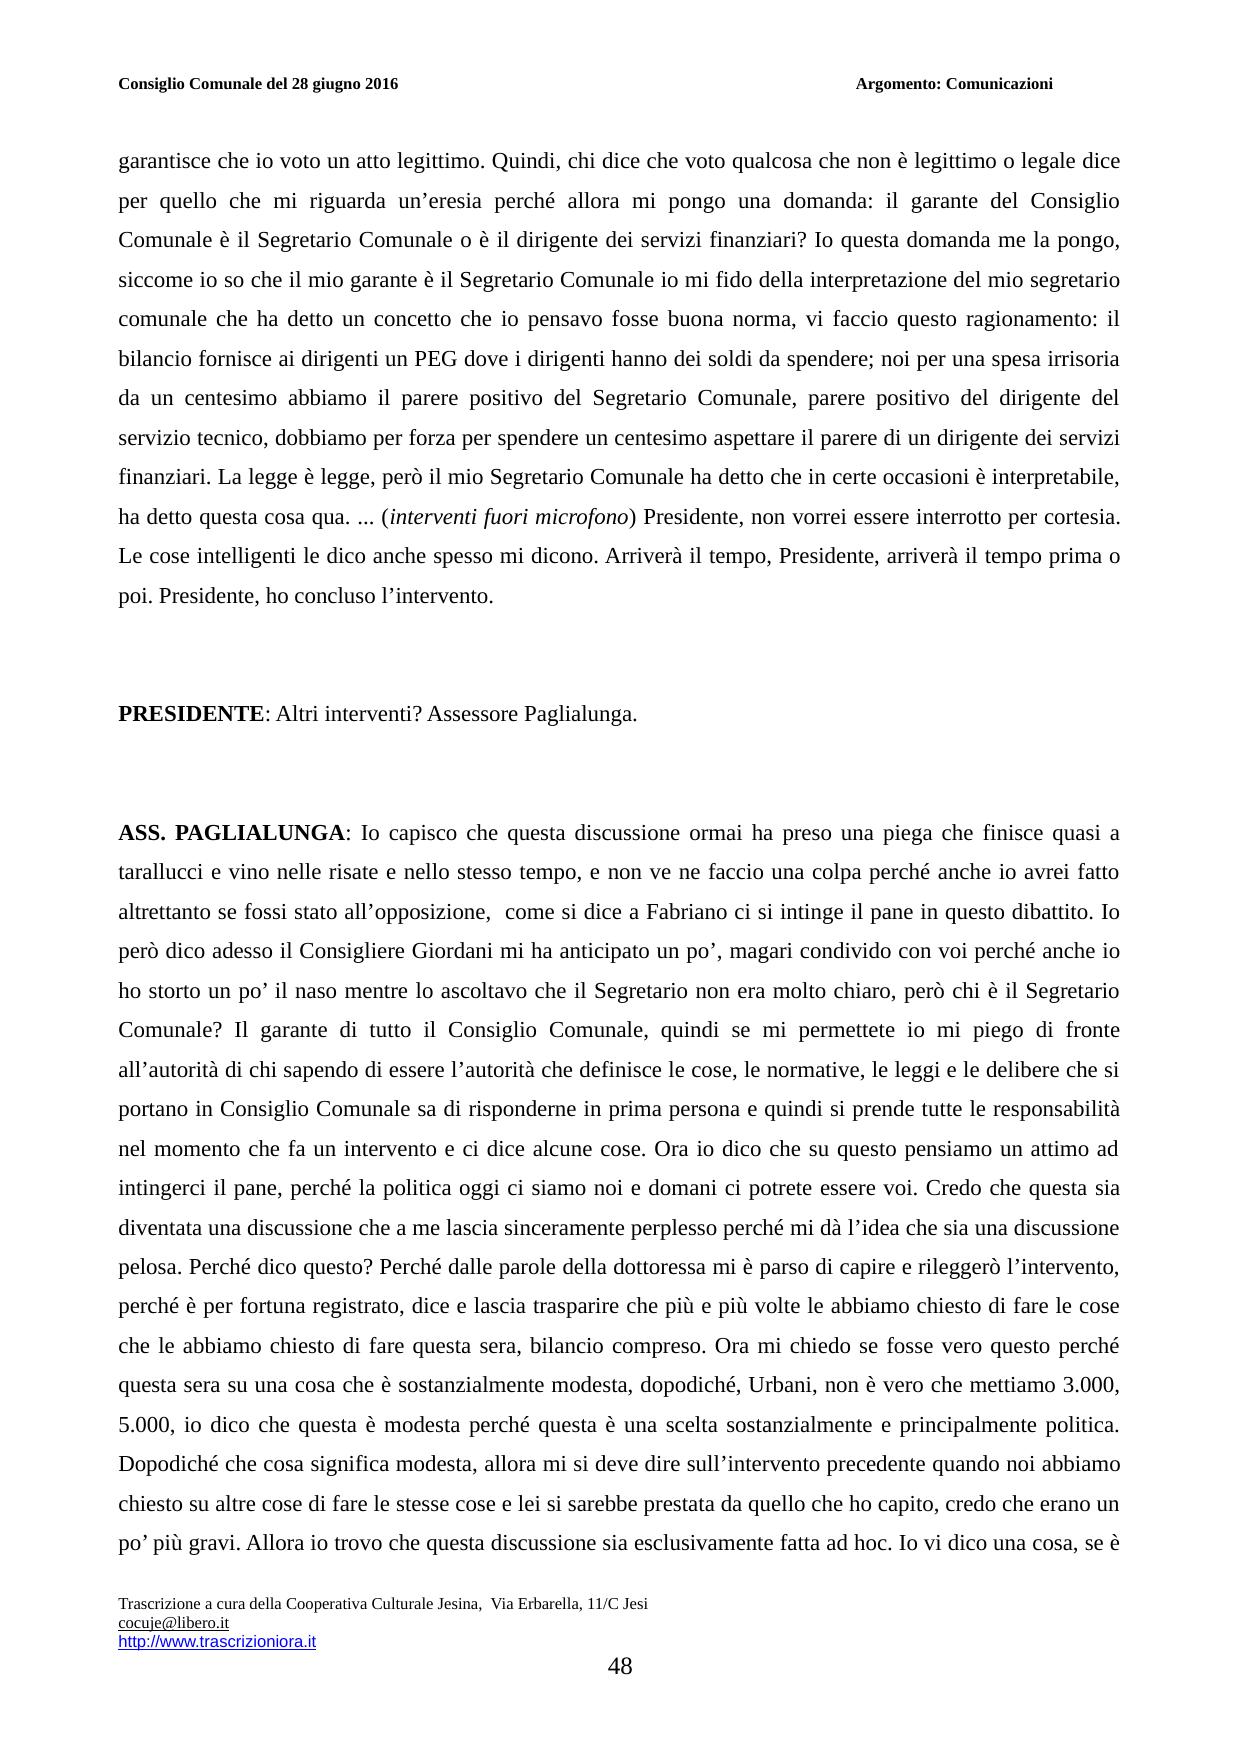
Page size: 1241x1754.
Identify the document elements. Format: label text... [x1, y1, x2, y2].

text garantisce che io voto un atto legittimo. Quindi, chi dice che voto qualcosa che non è legittimo o legale dice per quello che mi riguarda un’eresia perché allora mi pongo una domanda: il garante del Consiglio Comunale è il Segretario Comunale o è il dirigente dei servizi finanziari? Io questa domanda me la pongo, siccome io so che il mio garante è il Segretario Comunale io mi fido della interpretazione del mio segretario comunale che ha detto un concetto che io pensavo fosse buona norma, vi faccio questo ragionamento: il bilancio fornisce ai dirigenti un PEG dove i dirigenti hanno dei soldi da spendere; noi per una spesa irrisoria da un centesimo abbiamo il parere positivo del Segretario Comunale, parere positivo del dirigente del servizio tecnico, dobbiamo per forza per spendere un centesimo aspettare il parere di un dirigente dei servizi finanziari. La legge è legge, però il mio Segretario Comunale ha detto che in certe occasioni è interpretabile, ha detto questa cosa qua. ... (interventi fuori microfono) Presidente, non vorrei essere interrotto per cortesia. Le cose intelligenti le dico anche spesso mi dicono. Arriverà il tempo, Presidente, arriverà il tempo prima o poi. Presidente, ho concluso l’intervento. [118, 148, 1122, 608]
text PRESIDENTE: Altri interventi? Assessore Paglialunga. [118, 700, 1122, 727]
text ASS. PAGLIALUNGA: Io capisco che questa discussione ormai ha preso una piega che finisce quasi a tarallucci e vino nelle risate e nello stesso tempo, e non ve ne faccio una colpa perché anche io avrei fatto altrettanto se fossi stato all’opposizione, come si dice a Fabriano ci si intinge il pane in questo dibattito. Io però dico adesso il Consigliere Giordani mi ha anticipato un po’, magari condivido con voi perché anche io ho storto un po’ il naso mentre lo ascoltavo che il Segretario non era molto chiaro, però chi è il Segretario Comunale? Il garante di tutto il Consiglio Comunale, quindi se mi permettete io mi piego di fronte all’autorità di chi sapendo di essere l’autorità che definisce le cose, le normative, le leggi e le delibere che si portano in Consiglio Comunale sa di risponderne in prima persona e quindi si prende tutte le responsabilità nel momento che fa un intervento e ci dice alcune cose. Ora io dico che su questo pensiamo un attimo ad intingerci il pane, perché la politica oggi ci siamo noi e domani ci potrete essere voi. Credo che questa sia diventata una discussione che a me lascia sinceramente perplesso perché mi dà l’idea che sia una discussione pelosa. Perché dico questo? Perché dalle parole della dottoressa mi è parso di capire e rileggerò l’intervento, perché è per fortuna registrato, dice e lascia trasparire che più e più volte le abbiamo chiesto di fare le cose che le abbiamo chiesto di fare questa sera, bilancio compreso. Ora mi chiedo se fosse vero questo perché questa sera su una cosa che è sostanzialmente modesta, dopodiché, Urbani, non è vero che mettiamo 3.000, 5.000, io dico che questa è modesta perché questa è una scelta sostanzialmente e principalmente politica. Dopodiché che cosa significa modesta, allora mi si deve dire sull’intervento precedente quando noi abbiamo chiesto su altre cose di fare le stesse cose e lei si sarebbe prestata da quello che ho capito, credo che erano un po’ più gravi. Allora io trovo che questa discussione sia esclusivamente fatta ad hoc. Io vi dico una cosa, se è [118, 819, 1122, 1556]
